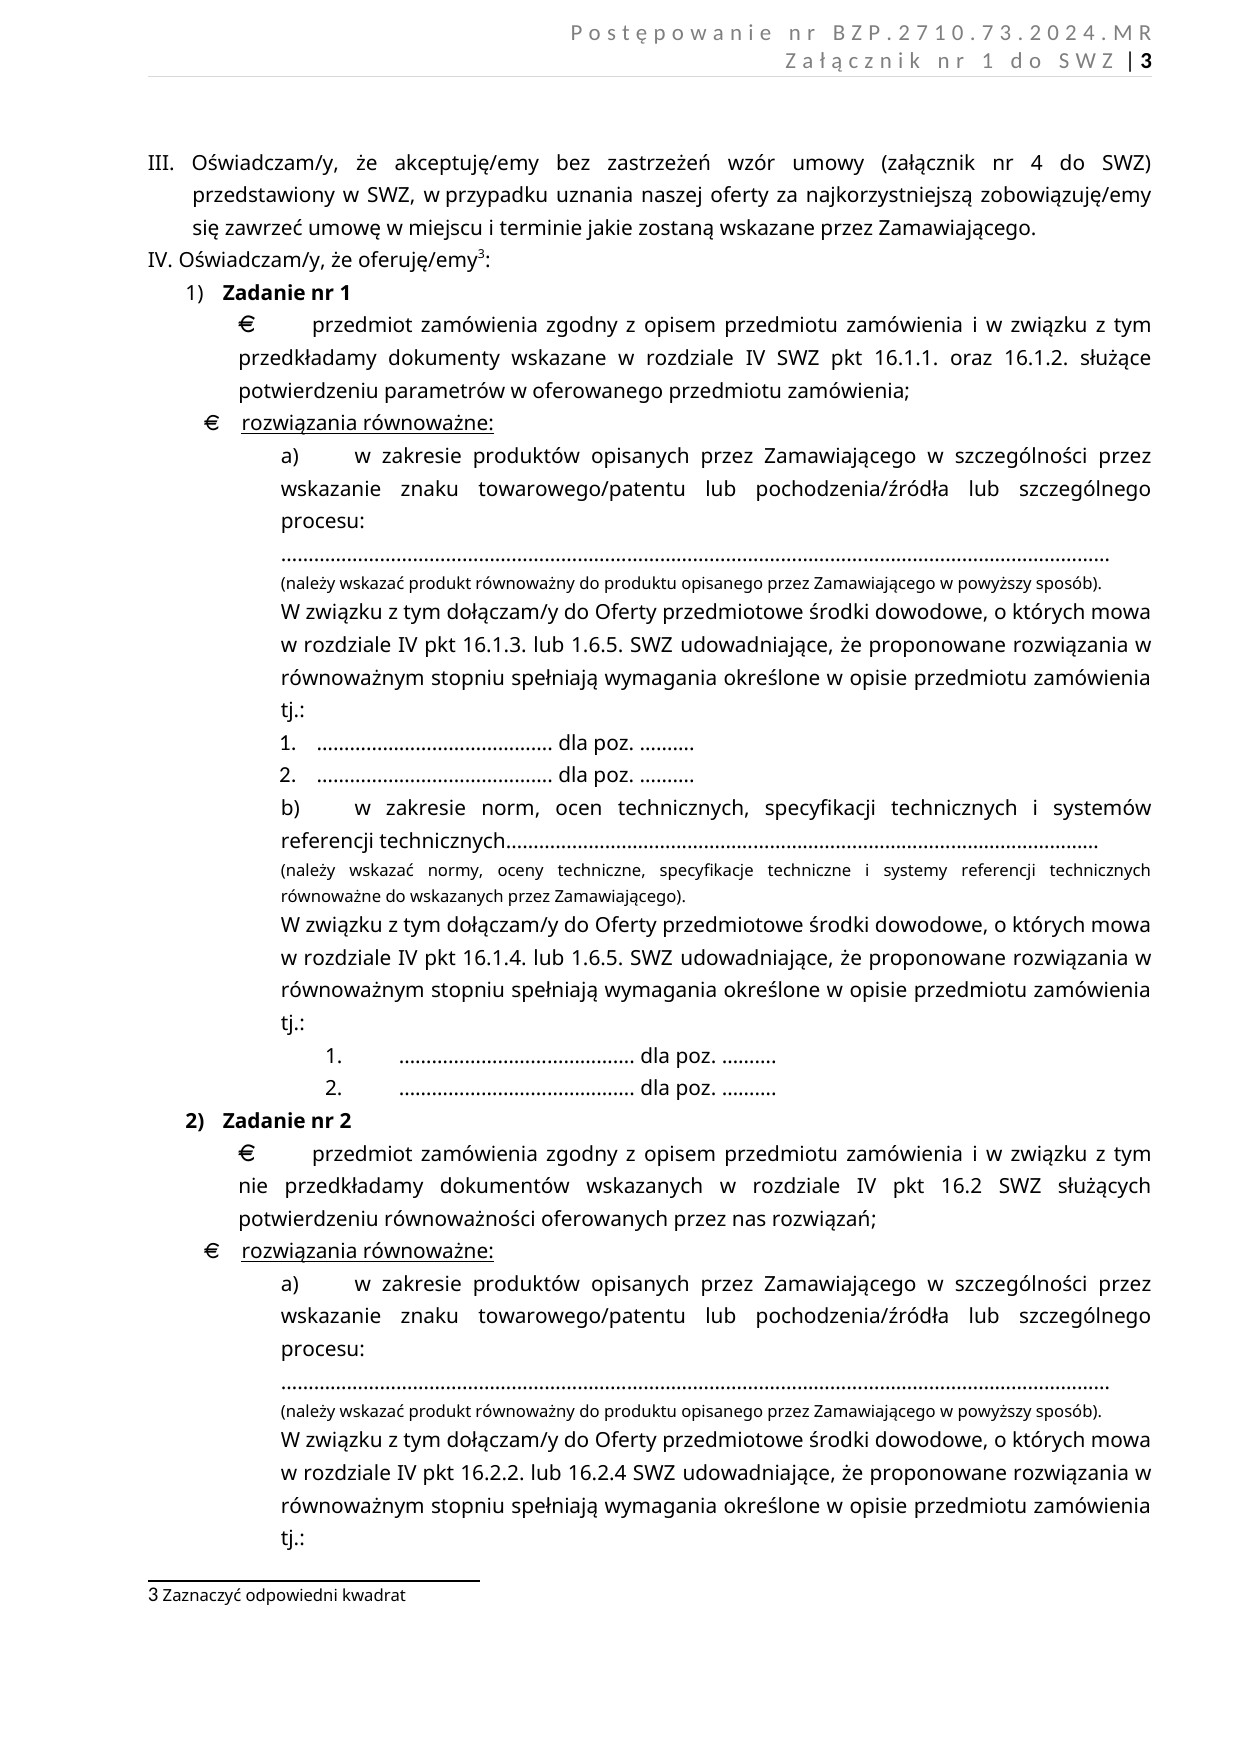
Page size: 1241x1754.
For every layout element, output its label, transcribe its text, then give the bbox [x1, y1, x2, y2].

text (należy wskazać produkt równoważny do produktu opisanego przez Zamawiającego w powyższy sposób). [281, 1399, 1152, 1422]
list ……………………………………. dla poz. ………. [279, 761, 1152, 789]
text (należy wskazać produkt równoważny do produktu opisanego przez Zamawiającego w powyższy sposób). [281, 571, 1152, 594]
text Zaznaczyć odpowiedni kwadrat [148, 1581, 1152, 1606]
list w zakresie produktów opisanych przez Zamawiającego w szczególności przez wskazanie znaku towarowego/patentu lub pochodzenia/źródła lub szczególnego procesu: [281, 1269, 1152, 1363]
text W związku z tym dołączam/y do Oferty przedmiotowe środki dowodowe, o których mowa w rozdziale IV pkt 16.1.3. lub 1.6.5. SWZ udowadniające, że proponowane rozwiązania w równoważnym stopniu spełniają wymagania określone w opisie przedmiotu zamówienia tj.: [281, 597, 1152, 724]
list przedmiot zamówienia zgodny z opisem przedmiotu zamówienia i w związku z tym nie przedkładamy dokumentów wskazanych w rozdziale IV pkt 16.2 SWZ służących potwierdzeniu równoważności oferowanych przez nas rozwiązań; [238, 1139, 1152, 1232]
text III. Oświadczam/y, że akceptuję/emy bez zastrzeżeń wzór umowy (załącznik nr 4 do SWZ) przedstawiony w SWZ, w przypadku uznania naszej oferty za najkorzystniejszą zobowiązuję/emy się zawrzeć umowę w miejscu i terminie jakie zostaną wskazane przez Zamawiającego. [148, 148, 1152, 241]
list rozwiązania równoważne: [204, 408, 1152, 437]
text IV. Oświadczam/y, że oferuję/emy: [148, 245, 1152, 274]
list Zadanie nr 2 [185, 1106, 1152, 1134]
text W związku z tym dołączam/y do Oferty przedmiotowe środki dowodowe, o których mowa w rozdziale IV pkt 16.1.4. lub 1.6.5. SWZ udowadniające, że proponowane rozwiązania w równoważnym stopniu spełniają wymagania określone w opisie przedmiotu zamówienia tj.: [281, 910, 1152, 1037]
text (należy wskazać normy, oceny techniczne, specyfikacje techniczne i systemy referencji technicznych równoważne do wskazanych przez Zamawiającego). [281, 858, 1152, 907]
list Zadanie nr 1 [185, 278, 1152, 306]
list w zakresie norm, ocen technicznych, specyfikacji technicznych i systemów referencji technicznych……………………………………………………………………………………………… [281, 793, 1152, 854]
list przedmiot zamówienia zgodny z opisem przedmiotu zamówienia i w związku z tym przedkładamy dokumenty wskazane w rozdziale IV SWZ pkt 16.1.1. oraz 16.1.2. służące potwierdzeniu parametrów w oferowanego przedmiotu zamówienia; [238, 311, 1152, 404]
text W związku z tym dołączam/y do Oferty przedmiotowe środki dowodowe, o których mowa w rozdziale IV pkt 16.2.2. lub 16.2.4 SWZ udowadniające, że proponowane rozwiązania w równoważnym stopniu spełniają wymagania określone w opisie przedmiotu zamówienia tj.: [281, 1426, 1152, 1552]
list w zakresie produktów opisanych przez Zamawiającego w szczególności przez wskazanie znaku towarowego/patentu lub pochodzenia/źródła lub szczególnego procesu: [281, 441, 1152, 535]
list ……………………………………. dla poz. ………. [325, 1073, 1152, 1102]
list ……………………………………. dla poz. ………. [325, 1041, 1152, 1069]
text ……………………………………………………………………………….…………………………………………………… [281, 1367, 1152, 1395]
list ……………………………………. dla poz. ………. [279, 728, 1152, 756]
text ……………………………………………………………………………….…………………………………………………… [281, 539, 1152, 567]
list rozwiązania równoważne: [204, 1236, 1152, 1265]
